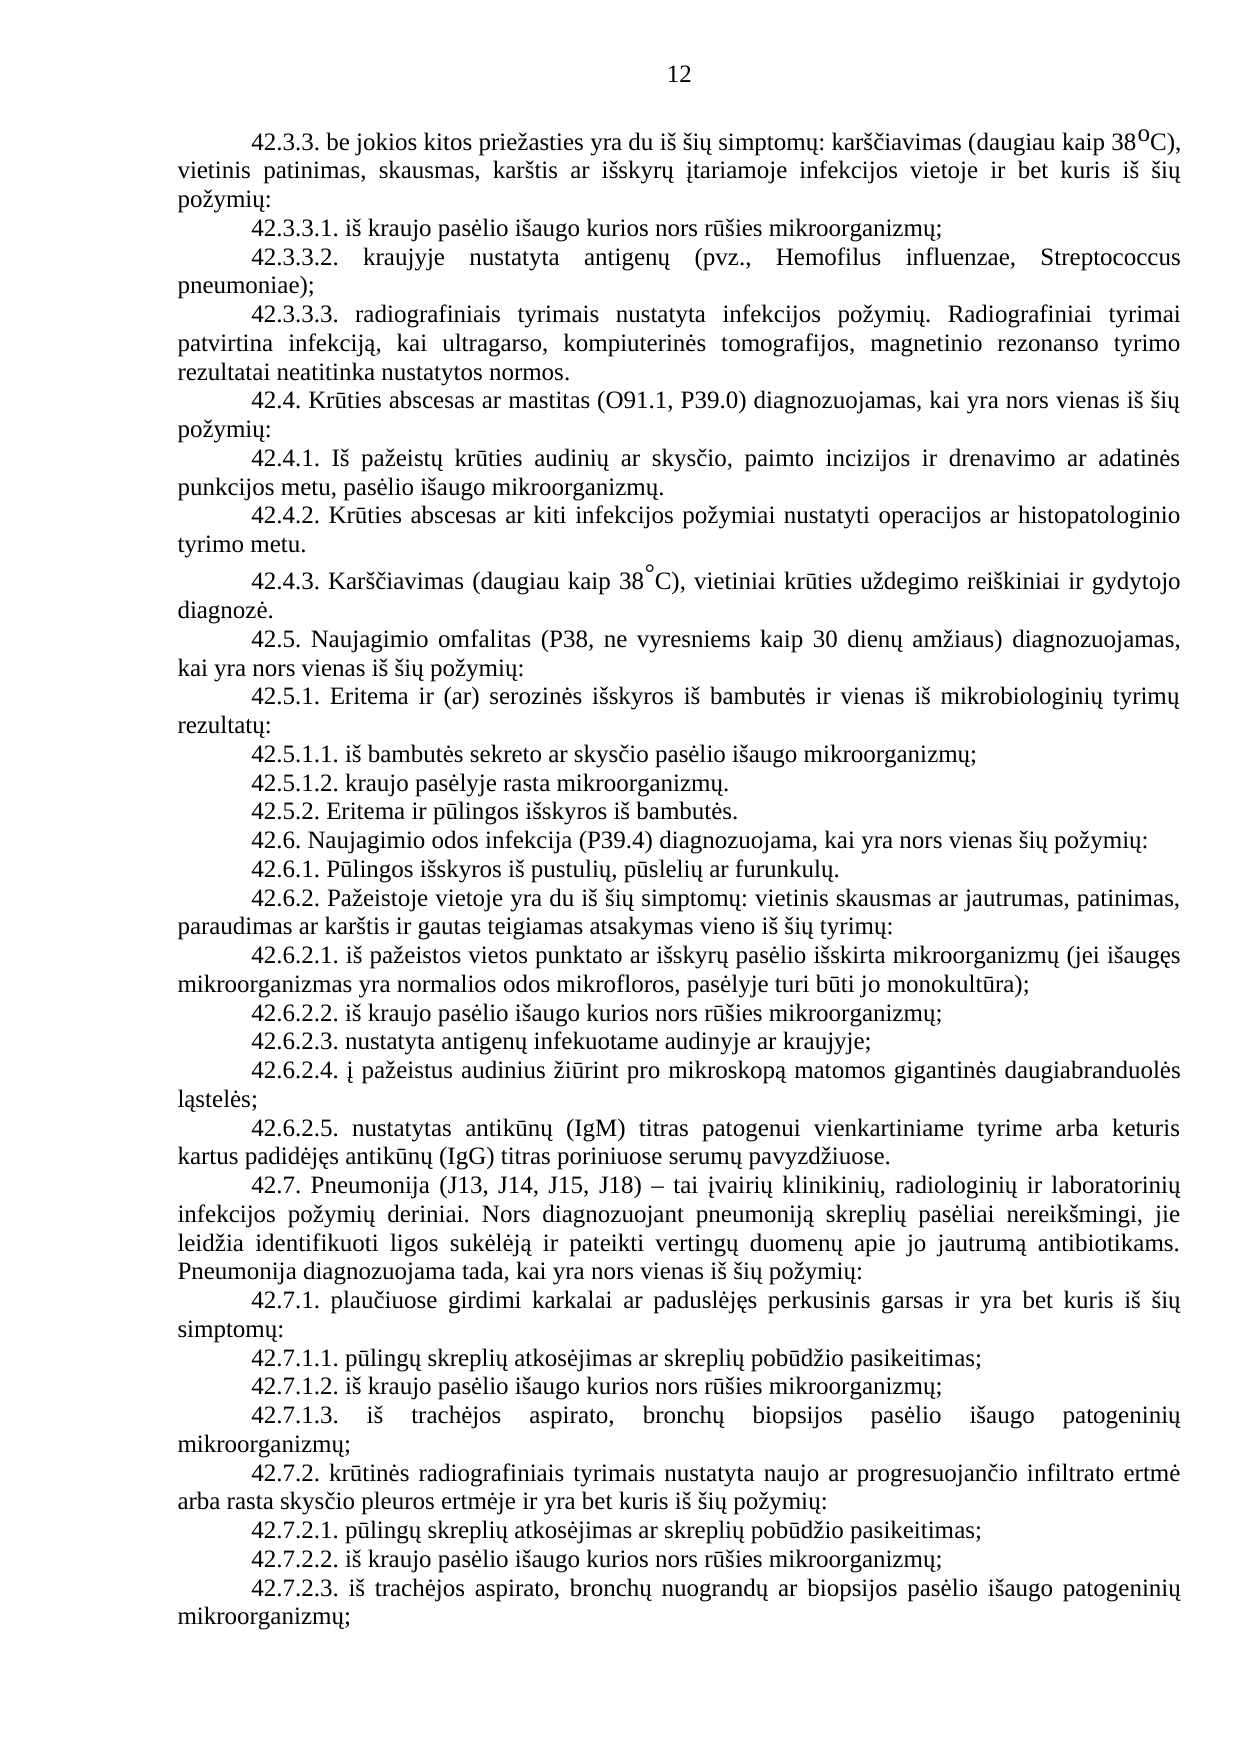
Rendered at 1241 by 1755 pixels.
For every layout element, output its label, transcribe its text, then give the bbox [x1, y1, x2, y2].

text 42.5.1.1. iš bambutės sekreto ar skysčio pasėlio išaugo mikroorganizmų; [177, 739, 1181, 768]
text 42.4.2. Krūties abscesas ar kiti infekcijos požymiai nustatyti operacijos ar histopatologinio tyrimo metu. [177, 500, 1181, 558]
text 42.6.2.2. iš kraujo pasėlio išaugo kurios nors rūšies mikroorganizmų; [177, 998, 1181, 1026]
text 42.3.3.3. radiografiniais tyrimais nustatyta infekcijos požymių. Radiografiniai tyrimai patvirtina infekciją, kai ultragarso, kompiuterinės tomografijos, magnetinio rezonanso tyrimo rezultatai neatitinka nustatytos normos. [177, 299, 1181, 385]
text 42.6.2.1. iš pažeistos vietos punktato ar išskyrų pasėlio išskirta mikroorganizmų (jei išaugęs mikroorganizmas yra normalios odos mikrofloros, pasėlyje turi būti jo monokultūra); [177, 940, 1181, 998]
text 42.7.2.2. iš kraujo pasėlio išaugo kurios nors rūšies mikroorganizmų; [177, 1544, 1181, 1573]
text 42.3.3.1. iš kraujo pasėlio išaugo kurios nors rūšies mikroorganizmų; [177, 213, 1181, 242]
text 42.6.2.4. į pažeistus audinius žiūrint pro mikroskopą matomos gigantinės daugiabranduolės ląstelės; [177, 1055, 1181, 1113]
text 42.5.1. Eritema ir (ar) serozinės išskyros iš bambutės ir vienas iš mikrobiologinių tyrimų rezultatų: [177, 681, 1181, 739]
text 42.7.1.1. pūlingų skreplių atkosėjimas ar skreplių pobūdžio pasikeitimas; [177, 1343, 1181, 1371]
text 42.3.3. be jokios kitos priežasties yra du iš šių simptomų: karščiavimas (daugiau kaip 38oC), vietinis patinimas, skausmas, karštis ar išskyrų įtariamoje infekcijos vietoje ir bet kuris iš šių požymių: [177, 118, 1181, 213]
text 42.4.3. Karščiavimas (daugiau kaip 38°C), vietiniai krūties uždegimo reiškiniai ir gydytojo diagnozė. [177, 558, 1181, 624]
text 42.6.2.3. nustatyta antigenų infekuotame audinyje ar kraujyje; [177, 1026, 1181, 1055]
text 42.7.1. plaučiuose girdimi karkalai ar paduslėjęs perkusinis garsas ir yra bet kuris iš šių simptomų: [177, 1285, 1181, 1343]
text 42.5.2. Eritema ir pūlingos išskyros iš bambutės. [177, 796, 1181, 825]
text 42.7.2. krūtinės radiografiniais tyrimais nustatyta naujo ar progresuojančio infiltrato ertmė arba rasta skysčio pleuros ertmėje ir yra bet kuris iš šių požymių: [177, 1458, 1181, 1515]
text 42.5.1.2. kraujo pasėlyje rasta mikroorganizmų. [177, 768, 1181, 796]
text 42.4. Krūties abscesas ar mastitas (O91.1, P39.0) diagnozuojamas, kai yra nors vienas iš šių požymių: [177, 385, 1181, 443]
text 42.6.2.5. nustatytas antikūnų (IgM) titras patogenui vienkartiniame tyrime arba keturis kartus padidėjęs antikūnų (IgG) titras poriniuose serumų pavyzdžiuose. [177, 1113, 1181, 1170]
text 42.3.3.2. kraujyje nustatyta antigenų (pvz., Hemofilus influenzae, Streptococcus pneumoniae); [177, 242, 1181, 299]
text 42.4.1. Iš pažeistų krūties audinių ar skysčio, paimto incizijos ir drenavimo ar adatinės punkcijos metu, pasėlio išaugo mikroorganizmų. [177, 443, 1181, 500]
text 42.7.1.2. iš kraujo pasėlio išaugo kurios nors rūšies mikroorganizmų; [177, 1371, 1181, 1400]
text 42.5. Naujagimio omfalitas (P38, ne vyresniems kaip 30 dienų amžiaus) diagnozuojamas, kai yra nors vienas iš šių požymių: [177, 624, 1181, 681]
text 42.7.2.3. iš trachėjos aspirato, bronchų nuograndų ar biopsijos pasėlio išaugo patogeninių mikroorganizmų; [177, 1573, 1181, 1630]
text 42.6.1. Pūlingos išskyros iš pustulių, pūslelių ar furunkulų. [177, 854, 1181, 883]
text 42.6.2. Pažeistoje vietoje yra du iš šių simptomų: vietinis skausmas ar jautrumas, patinimas, paraudimas ar karštis ir gautas teigiamas atsakymas vieno iš šių tyrimų: [177, 883, 1181, 940]
text 42.7.1.3. iš trachėjos aspirato, bronchų biopsijos pasėlio išaugo patogeninių mikroorganizmų; [177, 1400, 1181, 1458]
text 42.7. Pneumonija (J13, J14, J15, J18) – tai įvairių klinikinių, radiologinių ir laboratorinių infekcijos požymių deriniai. Nors diagnozuojant pneumoniją skreplių pasėliai nereikšmingi, jie leidžia identifikuoti ligos sukėlėją ir pateikti vertingų duomenų apie jo jautrumą antibiotikams. Pneumonija diagnozuojama tada, kai yra nors vienas iš šių požymių: [177, 1170, 1181, 1285]
text 42.7.2.1. pūlingų skreplių atkosėjimas ar skreplių pobūdžio pasikeitimas; [177, 1515, 1181, 1544]
text 42.6. Naujagimio odos infekcija (P39.4) diagnozuojama, kai yra nors vienas šių požymių: [177, 825, 1181, 854]
